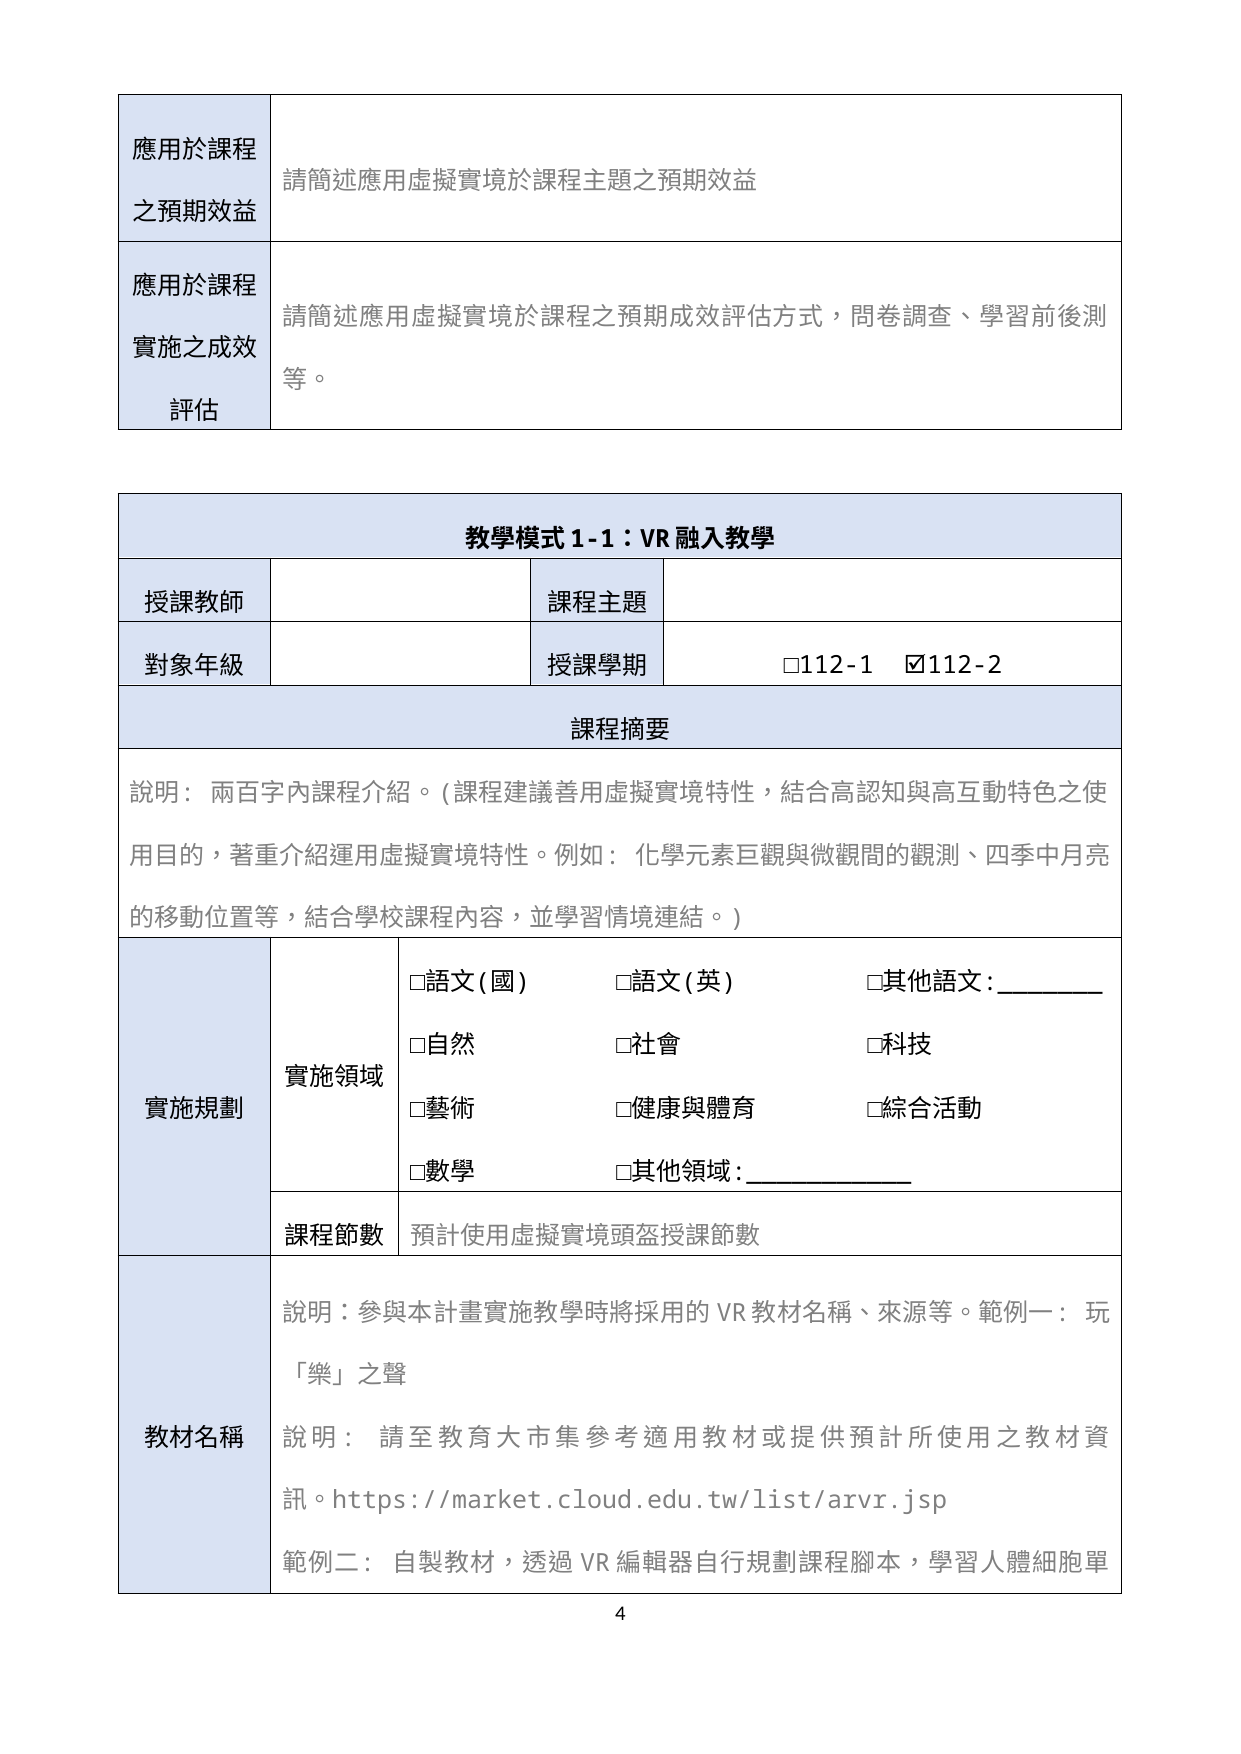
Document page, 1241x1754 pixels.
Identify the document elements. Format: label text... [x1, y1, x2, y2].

table_cell 說明: 兩百字內課程介紹。(課程建議善用虛擬實境特性，結合高認知與高互動特色之使用目的，著重介紹運用虛擬實境特性。例如: 化學元素巨觀與微觀間的觀測、四季中月亮的移動位置等，結合學校課程內容，並學習情境連結。) [119, 749, 1121, 937]
table_cell 對象年級 [119, 622, 270, 684]
table_cell 授課教師 [119, 559, 270, 621]
table_header 教學模式1-1：VR融入教學 [119, 494, 1121, 557]
table_cell □藝術 [399, 1064, 605, 1127]
table_cell □112-1 112-2 [664, 622, 1121, 684]
table_cell 實施規劃 [119, 938, 270, 1255]
table_cell □綜合活動 [856, 1064, 1121, 1127]
table_cell 實施領域 [271, 938, 398, 1191]
table_cell □社會 [605, 1000, 856, 1064]
table_cell □數學 [399, 1127, 605, 1191]
table_cell □其他語文:_______ [856, 938, 1121, 1000]
table_cell 授課學期 [531, 622, 663, 684]
table_cell 課程主題 [531, 559, 663, 621]
table_cell [271, 559, 530, 621]
table_cell [271, 622, 530, 684]
table_cell 課程摘要 [119, 686, 1121, 748]
table_cell 教材名稱 [119, 1256, 270, 1593]
table_cell □其他領域:___________ [605, 1127, 1121, 1191]
table_cell □語文(英) [605, 938, 856, 1000]
table_cell 預計使用虛擬實境頭盔授課節數 [399, 1192, 1121, 1255]
table_cell [664, 559, 1121, 621]
table_cell 請簡述應用虛擬實境於課程主題之預期效益 [271, 95, 1121, 241]
table_cell 應用於課程之預期效益 [119, 95, 270, 241]
table_cell 請簡述應用虛擬實境於課程之預期成效評估方式，問卷調查、學習前後測等。 [271, 242, 1121, 429]
table_cell 課程節數 [271, 1192, 398, 1255]
table_cell 說明：參與本計畫實施教學時將採用的VR教材名稱、來源等。範例一: 玩「樂」之聲 說明: 請至教育大市集參考適用教材或提供預計所使用之教材資訊。https://market.cloud.edu.tw/list/arvr.jsp 範例二: 自製教材，透過VR編輯器自行規劃課程腳本，學習人體細胞單 [271, 1256, 1121, 1593]
table_cell □自然 [399, 1000, 605, 1064]
table_cell □語文(國) [399, 938, 605, 1000]
table_cell 應用於課程實施之成效評估 [119, 242, 270, 429]
table_cell □健康與體育 [605, 1064, 856, 1127]
table_cell □科技 [856, 1000, 1121, 1064]
